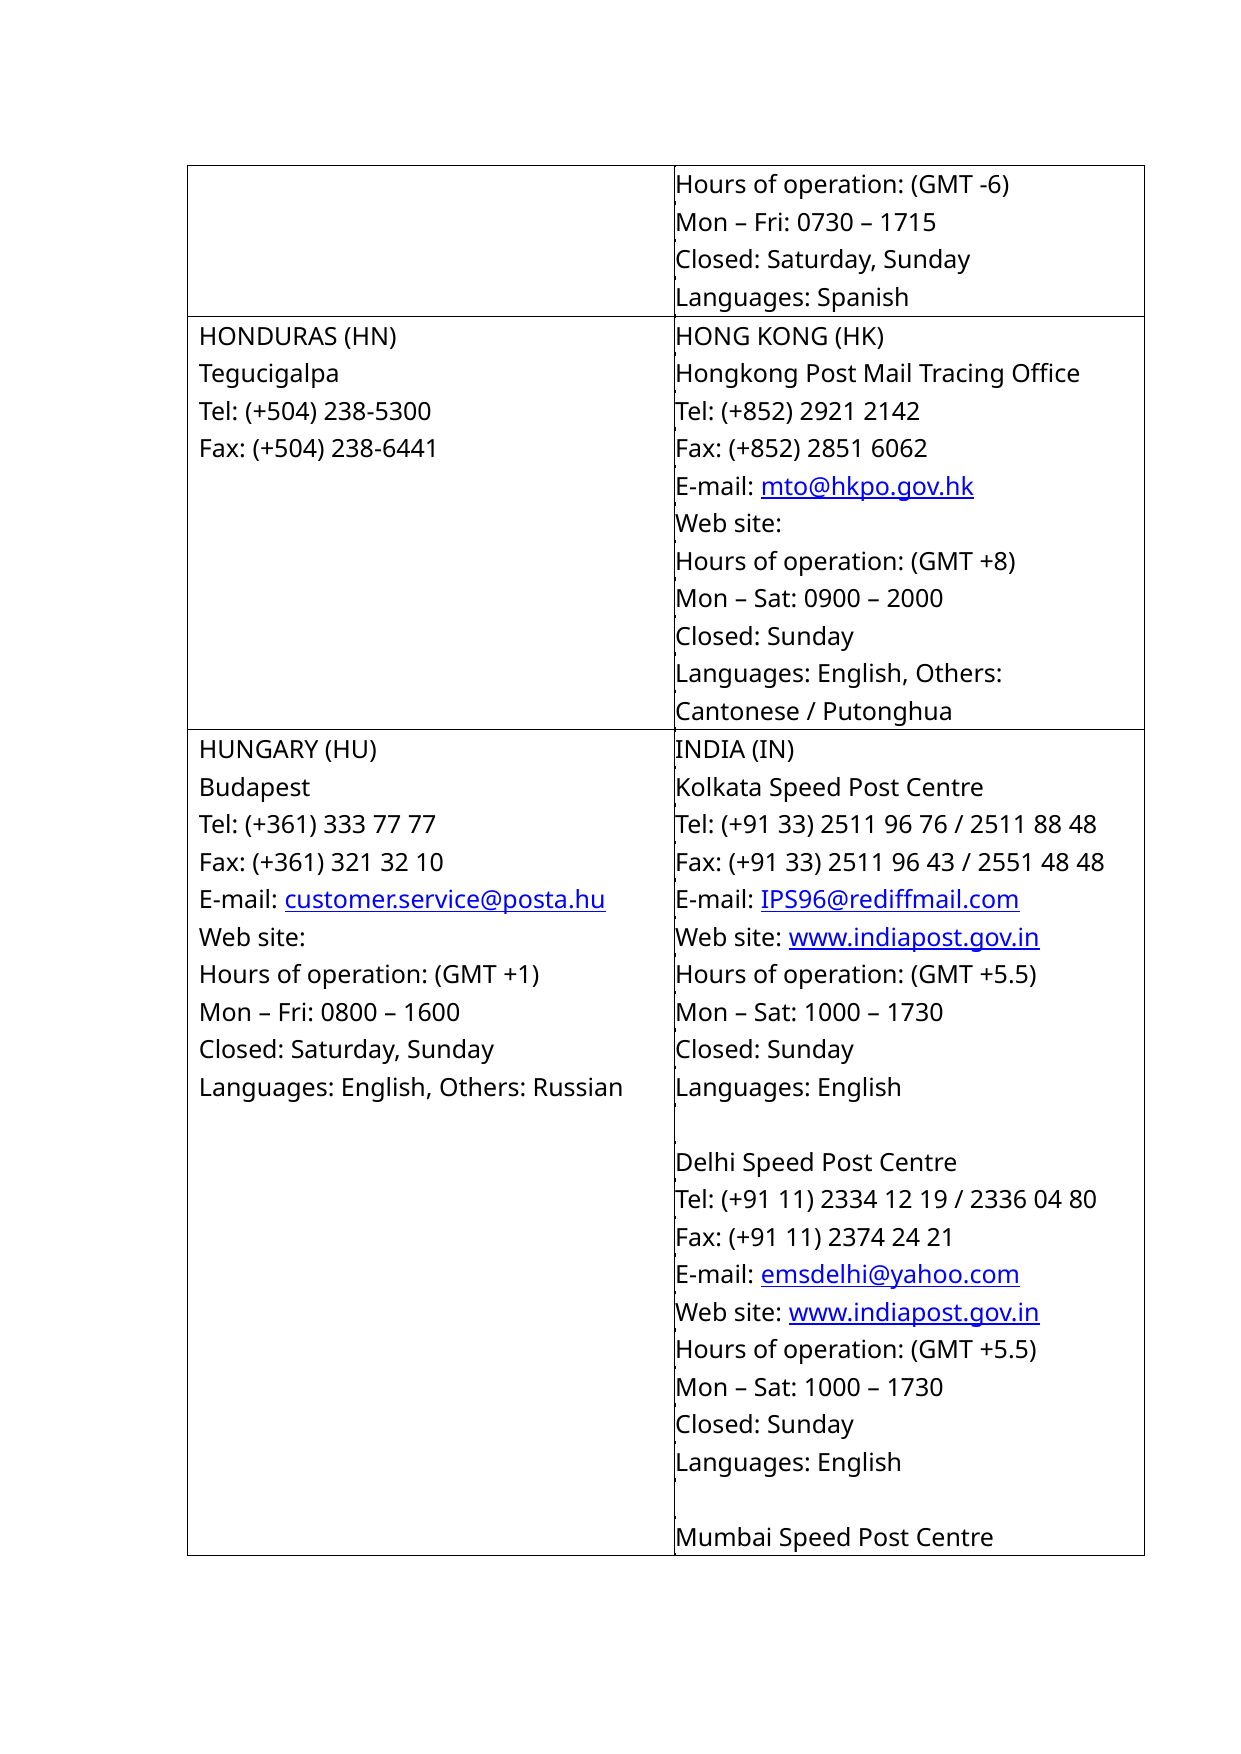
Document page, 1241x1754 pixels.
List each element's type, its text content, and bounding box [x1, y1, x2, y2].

table_cell Hours of operation: (GMT -6) Mon – Fri: 0730 – 1715 Closed: Saturday, Sunday Languages: Spanish [676, 166, 1144, 316]
table_cell [188, 166, 674, 316]
table_cell HUNGARY (HU) Budapest Tel: (+361) 333 77 77 Fax: (+361) 321 32 10 E-mail: customer.service@posta.hu Web site: Hours of operation: (GMT +1) Mon – Fri: 0800 – 1600 Closed: Saturday, Sunday Languages: English, Others: Russian [188, 730, 674, 1555]
table_cell INDIA (IN) Kolkata Speed Post Centre Tel: (+91 33) 2511 96 76 / 2511 88 48 Fax: (+91 33) 2511 96 43 / 2551 48 48 E-mail: IPS96@rediffmail.com Web site: www.indiapost.gov.in Hours of operation: (GMT +5.5) Mon – Sat: 1000 – 1730 Closed: Sunday Languages: English Delhi Speed Post Centre Tel: (+91 11) 2334 12 19 / 2336 04 80 Fax: (+91 11) 2374 24 21 E-mail: emsdelhi@yahoo.com Web site: www.indiapost.gov.in Hours of operation: (GMT +5.5) Mon – Sat: 1000 – 1730 Closed: Sunday Languages: English Mumbai Speed Post Centre [676, 730, 1144, 1555]
table_cell HONG KONG (HK) Hongkong Post Mail Tracing Office Tel: (+852) 2921 2142 Fax: (+852) 2851 6062 E-mail: mto@hkpo.gov.hk Web site: Hours of operation: (GMT +8) Mon – Sat: 0900 – 2000 Closed: Sunday Languages: English, Others: Cantonese / Putonghua [676, 317, 1144, 729]
table_cell HONDURAS (HN) Tegucigalpa Tel: (+504) 238-5300 Fax: (+504) 238-6441 [188, 317, 674, 729]
